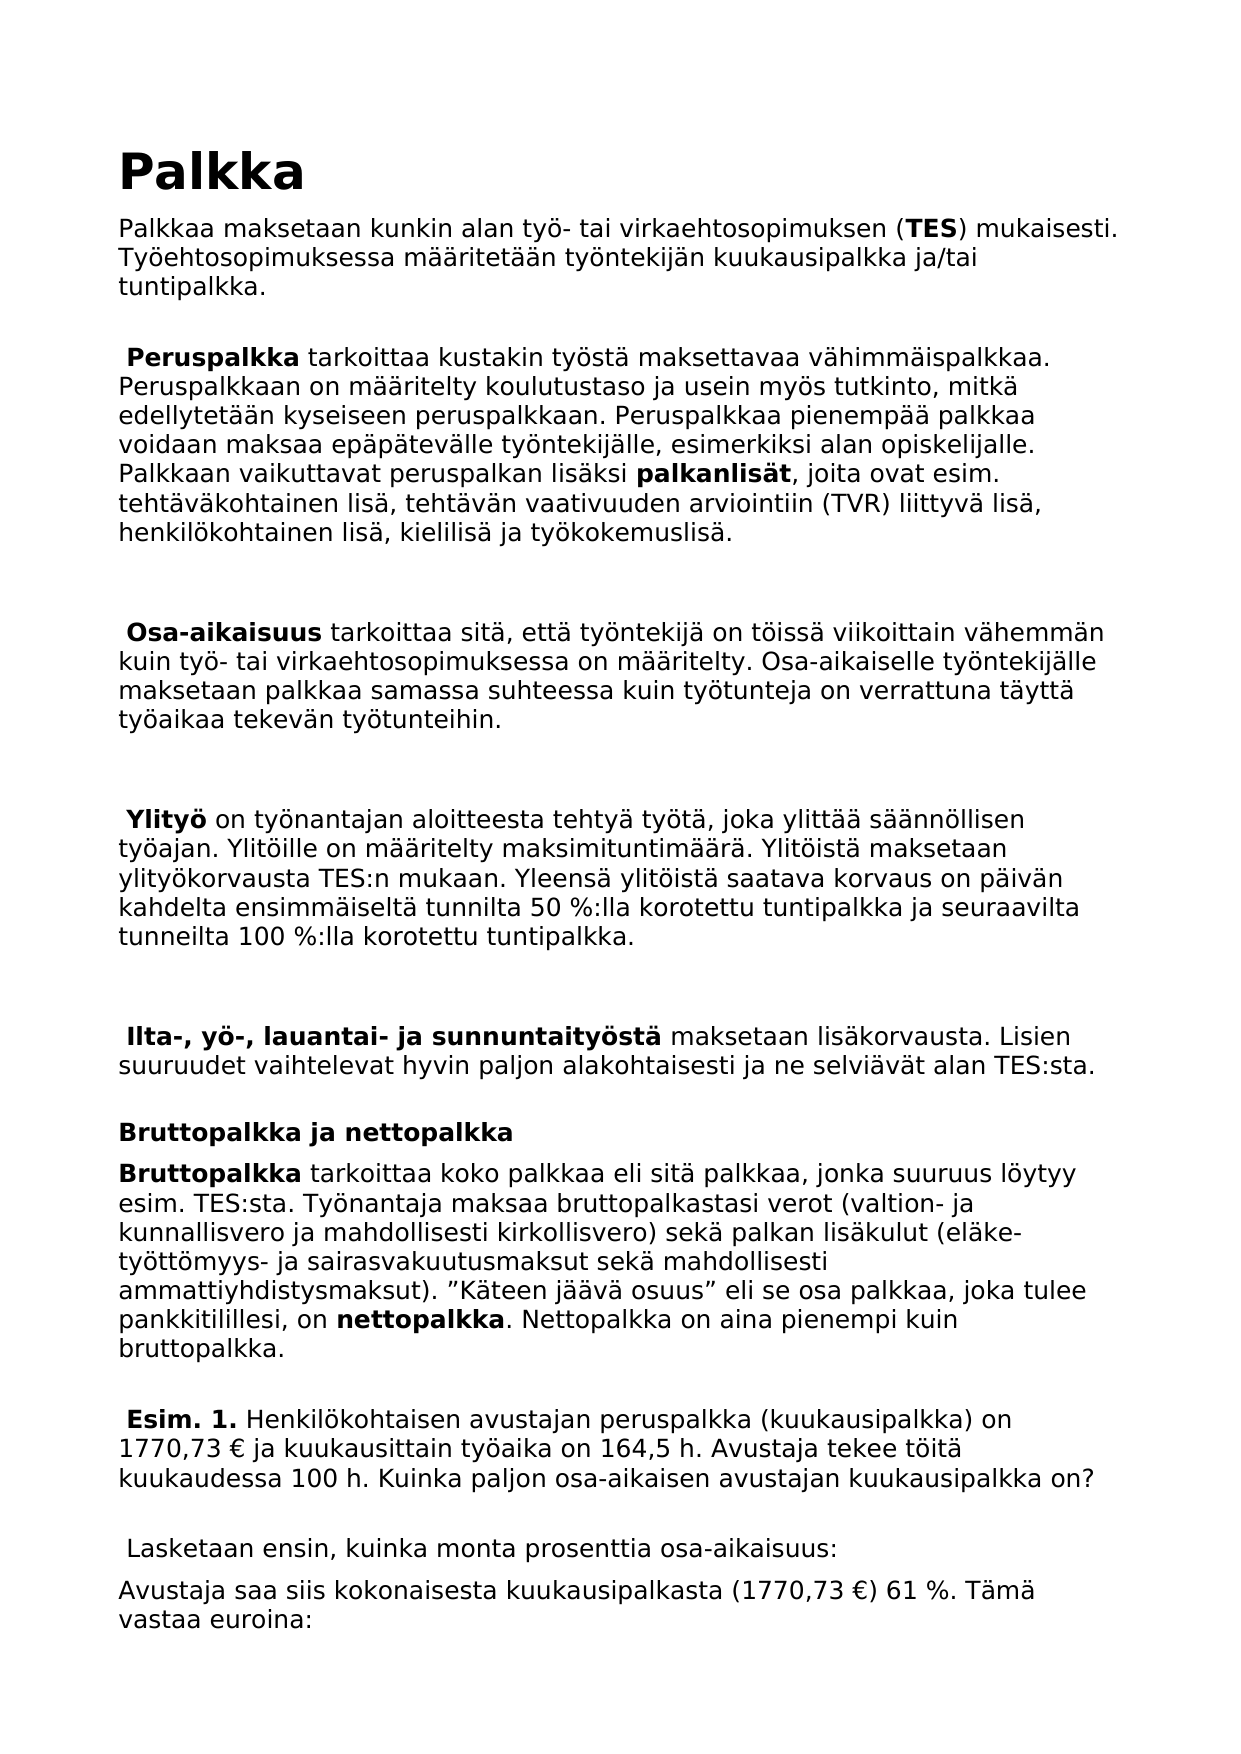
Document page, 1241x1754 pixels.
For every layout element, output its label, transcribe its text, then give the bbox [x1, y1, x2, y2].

text Ylityö on työnantajan aloitteesta tehtyä työtä, joka ylittää säännöllisen työajan. Ylitöille on määritelty maksimituntimäärä. Ylitöistä maksetaan ylityökorvausta TES:n mukaan. Yleensä ylitöistä saatava korvaus on päivän kahdelta ensimmäiseltä tunnilta 50 %:lla korotettu tuntipalkka ja seuraavilta tunneilta 100 %:lla korotettu tuntipalkka. [118, 747, 1122, 951]
text Lasketaan ensin, kuinka monta prosenttia osa-aikaisuus: [118, 1506, 1122, 1564]
text Ilta-, yö-, lauantai- ja sunnuntaityöstä maksetaan lisäkorvausta. Lisien suuruudet vaihtelevat hyvin paljon alakohtaisesti ja ne selviävät alan TES:sta. [118, 964, 1122, 1081]
text Avustaja saa siis kokonaisesta kuukausipalkasta (1770,73 €) 61 %. Tämä vastaa euroina: [118, 1576, 1122, 1635]
text Osa-aikaisuus tarkoittaa sitä, että työntekijä on töissä viikoittain vähemmän kuin työ- tai virkaehtosopimuksessa on määritelty. Osa-aikaiselle työntekijälle maksetaan palkkaa samassa suhteessa kuin työtunteja on verrattuna täyttä työaikaa tekevän työtunteihin. [118, 560, 1122, 735]
text Palkkaa maksetaan kunkin alan työ- tai virkaehtosopimuksen (TES) mukaisesti. Työehtosopimuksessa määritetään työntekijän kuukausipalkka ja/tai tuntipalkka. [118, 214, 1122, 301]
subtitle Bruttopalkka ja nettopalkka [118, 1118, 1122, 1147]
text Bruttopalkka tarkoittaa koko palkkaa eli sitä palkkaa, jonka suuruus löytyy esim. TES:sta. Työnantaja maksaa bruttopalkastasi verot (valtion- ja kunnallisvero ja mahdollisesti kirkollisvero) sekä palkan lisäkulut (eläke- työttömyys- ja sairasvakuutusmaksut sekä mahdollisesti ammattiyhdistysmaksut). ”Käteen jäävä osuus” eli se osa palkkaa, joka tulee pankkitilillesi, on nettopalkka. Nettopalkka on aina pienempi kuin bruttopalkka. [118, 1160, 1122, 1364]
subtitle Palkka [118, 143, 1122, 201]
text Peruspalkka tarkoittaa kustakin työstä maksettavaa vähimmäispalkkaa. Peruspalkkaan on määritelty koulutustaso ja usein myös tutkinto, mitkä edellytetään kyseiseen peruspalkkaan. Peruspalkkaa pienempää palkkaa voidaan maksaa epäpätevälle työntekijälle, esimerkiksi alan opiskelijalle. Palkkaan vaikuttavat peruspalkan lisäksi palkanlisät, joita ovat esim. tehtäväkohtainen lisä, tehtävän vaativuuden arviointiin (TVR) liittyvä lisä, henkilökohtainen lisä, kielilisä ja työkokemuslisä. [118, 314, 1122, 547]
text Esim. 1. Henkilökohtaisen avustajan peruspalkka (kuukausipalkka) on 1770,73 € ja kuukausittain työaika on 164,5 h. Avustaja tekee töitä kuukaudessa 100 h. Kuinka paljon osa-aikaisen avustajan kuukausipalkka on? [118, 1376, 1122, 1493]
